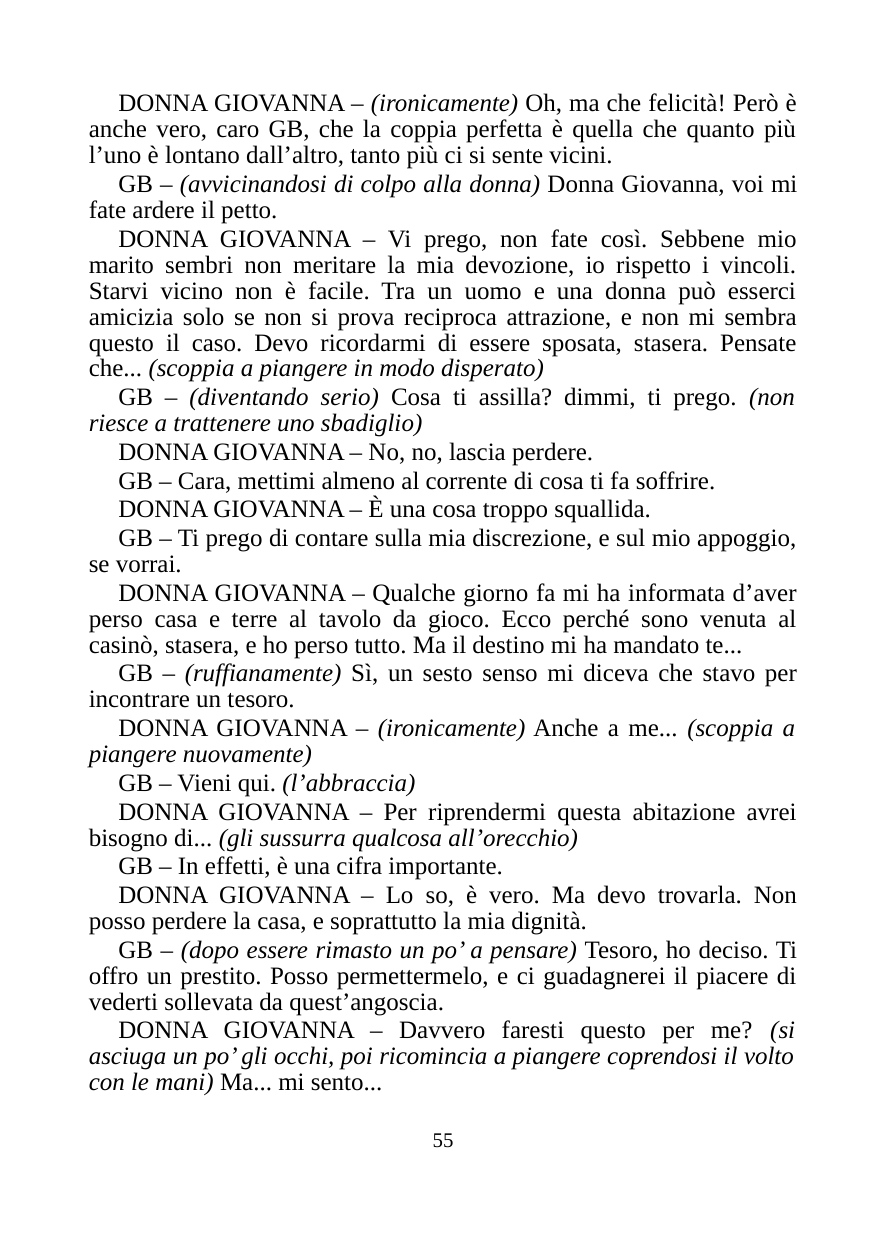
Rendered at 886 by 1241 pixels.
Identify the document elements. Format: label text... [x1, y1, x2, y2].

text GB – Cara, mettimi almeno al corrente di cosa ti fa soffrire. [88, 466, 797, 494]
text GB – (avvicinandosi di colpo alla donna) Donna Giovanna, voi mi fate ardere il petto. [88, 169, 797, 224]
text GB – (diventando serio) Cosa ti assilla? dimmi, ti prego. (non riesce a trattenere uno sbadiglio) [88, 382, 797, 437]
text DONNA GIOVANNA – No, no, lascia perdere. [88, 437, 797, 466]
text DONNA GIOVANNA – È una cosa troppo squallida. [88, 494, 797, 523]
text GB – Ti prego di contare sulla mia discrezione, e sul mio appoggio, se vorrai. [88, 523, 797, 578]
text DONNA GIOVANNA – Qualche giorno fa mi ha informata d’aver perso casa e terre al tavolo da gioco. Ecco perché sono venuta al casinò, stasera, e ho perso tutto. Ma il destino mi ha mandato te... [88, 578, 797, 658]
text GB – (ruffianamente) Sì, un sesto senso mi diceva che stavo per incontrare un tesoro. [88, 658, 797, 713]
text GB – Vieni qui. (l’abbraccia) [88, 768, 797, 797]
text DONNA GIOVANNA – (ironicamente) Oh, ma che felicità! Però è anche vero, caro GB, che la coppia perfetta è quella che quanto più l’uno è lontano dall’altro, tanto più ci si sente vicini. [88, 88, 797, 169]
text DONNA GIOVANNA – Vi prego, non fate così. Sebbene mio marito sembri non meritare la mia devozione, io rispetto i vincoli. Starvi vicino non è facile. Tra un uomo e una donna può esserci amicizia solo se non si prova reciproca attrazione, e non mi sembra questo il caso. Devo ricordarmi di essere sposata, stasera. Pensate che... (scoppia a piangere in modo disperato) [88, 224, 797, 382]
text DONNA GIOVANNA – (ironicamente) Anche a me... (scoppia a piangere nuovamente) [88, 713, 797, 768]
text GB – In effetti, è una cifra importante. [88, 851, 797, 880]
text DONNA GIOVANNA – Davvero faresti questo per me? (si asciuga un po’ gli occhi, poi ricomincia a piangere coprendosi il volto con le mani) Ma... mi sento... [88, 1015, 797, 1096]
text DONNA GIOVANNA – Lo so, è vero. Ma devo trovarla. Non posso perdere la casa, e soprattutto la mia dignità. [88, 880, 797, 935]
text GB – (dopo essere rimasto un po’ a pensare) Tesoro, ho deciso. Ti offro un prestito. Posso permettermelo, e ci guadagnerei il piacere di vederti sollevata da quest’angoscia. [88, 935, 797, 1015]
text DONNA GIOVANNA – Per riprendermi questa abitazione avrei bisogno di... (gli sussurra qualcosa all’orecchio) [88, 797, 797, 851]
